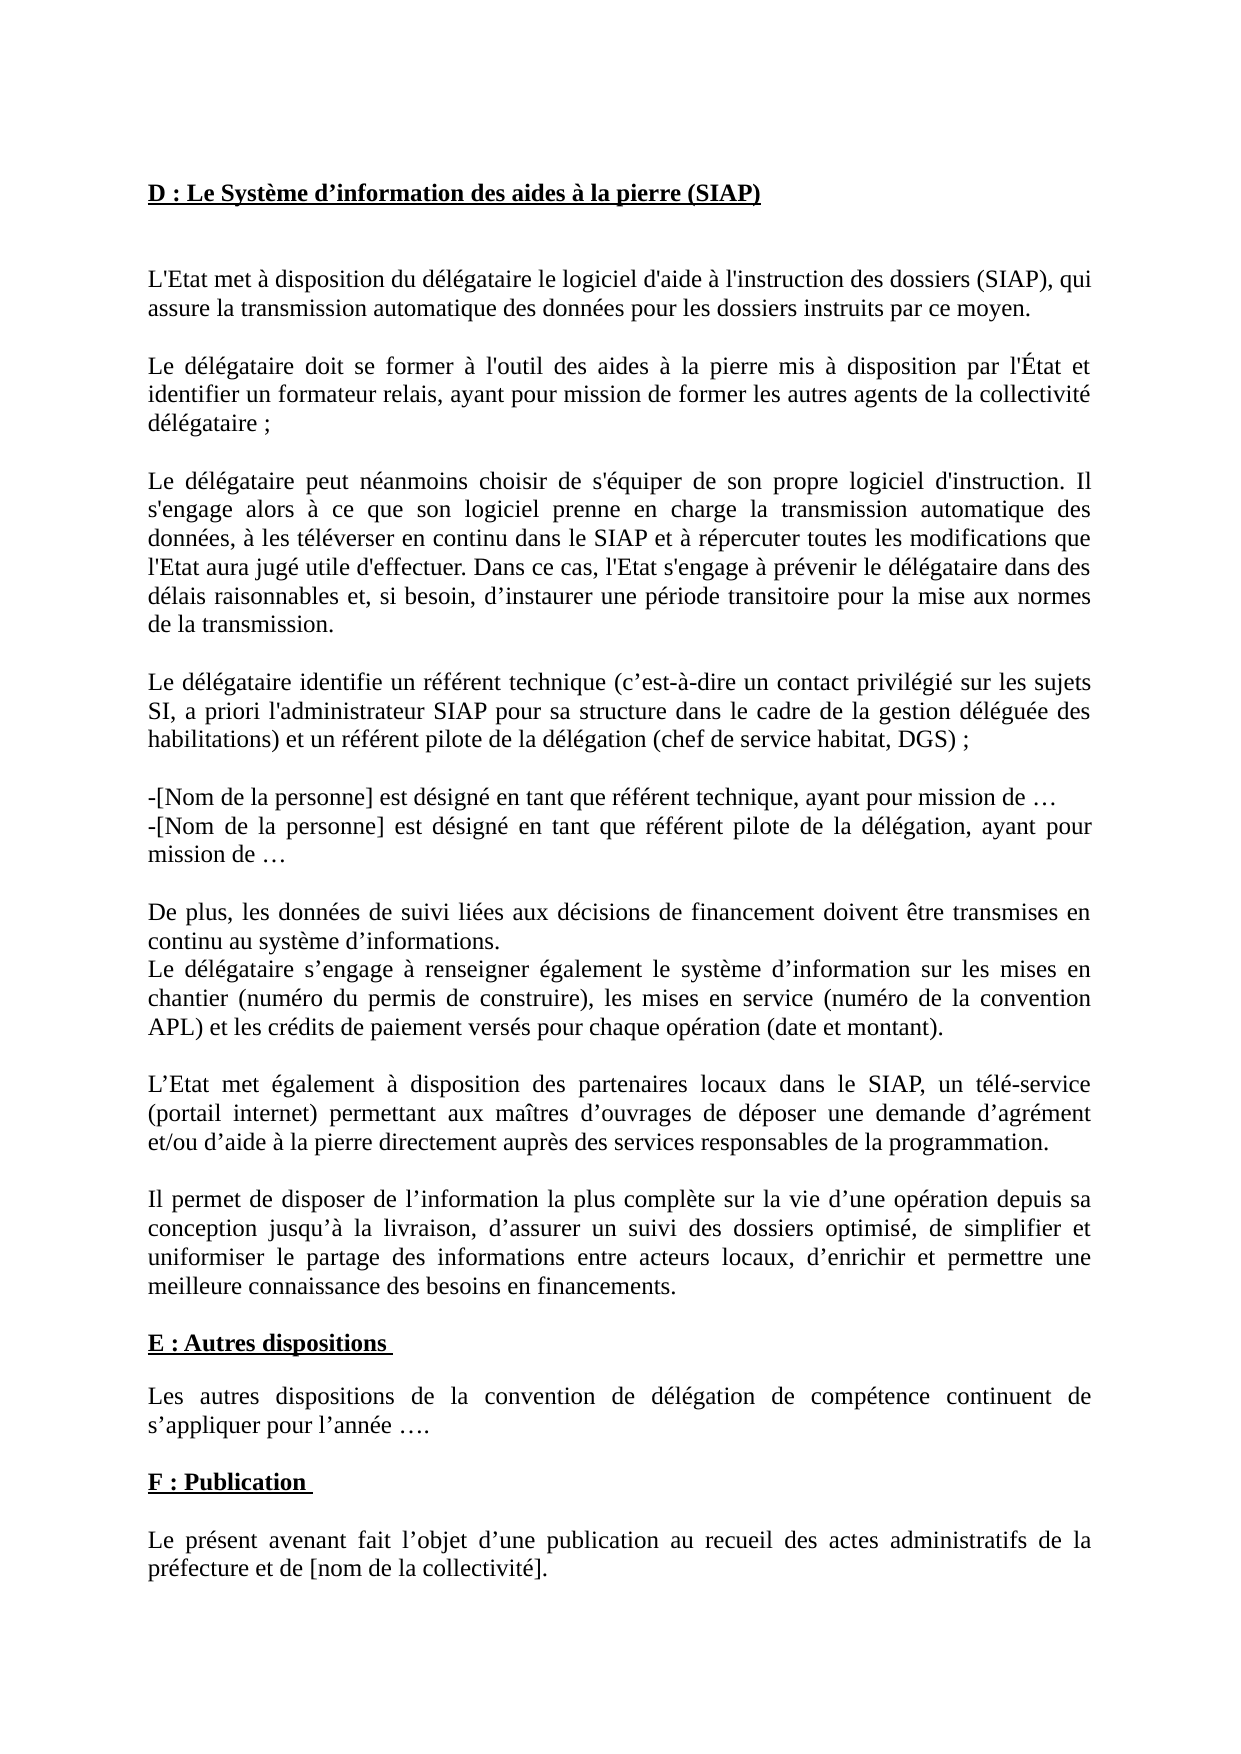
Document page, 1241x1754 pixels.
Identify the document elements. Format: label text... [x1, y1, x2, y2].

text L’Etat met également à disposition des partenaires locaux dans le SIAP, un télé-service (portail internet) permettant aux maîtres d’ouvrages de déposer une demande d’agrément et/ou d’aide à la pierre directement auprès des services responsables de la programmation. [148, 1069, 1092, 1156]
text Le délégataire peut néanmoins choisir de s'équiper de son propre logiciel d'instruction. Il s'engage alors à ce que son logiciel prenne en charge la transmission automatique des données, à les téléverser en continu dans le SIAP et à répercuter toutes les modifications que l'Etat aura jugé utile d'effectuer. Dans ce cas, l'Etat s'engage à prévenir le délégataire dans des délais raisonnables et, si besoin, d’instaurer une période transitoire pour la mise aux normes de la transmission. [148, 466, 1092, 638]
text Le présent avenant fait l’objet d’une publication au recueil des actes administratifs de la préfecture et de [nom de la collectivité]. [148, 1525, 1092, 1582]
text E : Autres dispositions [148, 1328, 1092, 1357]
text Les autres dispositions de la convention de délégation de compétence continuent de s’appliquer pour l’année …. [148, 1381, 1092, 1438]
text -[Nom de la personne] est désigné en tant que référent pilote de la délégation, ayant pour mission de … [148, 811, 1092, 868]
text Le délégataire s’engage à renseigner également le système d’information sur les mises en chantier (numéro du permis de construire), les mises en service (numéro de la convention APL) et les crédits de paiement versés pour chaque opération (date et montant). [148, 954, 1092, 1041]
text F : Publication [148, 1467, 1092, 1496]
text Le délégataire identifie un référent technique (c’est-à-dire un contact privilégié sur les sujets SI, a priori l'administrateur SIAP pour sa structure dans le cadre de la gestion déléguée des habilitations) et un référent pilote de la délégation (chef de service habitat, DGS) ; [148, 667, 1092, 753]
text De plus, les données de suivi liées aux décisions de financement doivent être transmises en continu au système d’informations. [148, 897, 1092, 954]
text Le délégataire doit se former à l'outil des aides à la pierre mis à disposition par l'État et identifier un formateur relais, ayant pour mission de former les autres agents de la collectivité délégataire ; [148, 351, 1092, 437]
text L'Etat met à disposition du délégataire le logiciel d'aide à l'instruction des dossiers (SIAP), qui assure la transmission automatique des données pour les dossiers instruits par ce moyen. [148, 264, 1092, 322]
text -[Nom de la personne] est désigné en tant que référent technique, ayant pour mission de … [148, 782, 1092, 811]
text D : Le Système d’information des aides à la pierre (SIAP) [148, 178, 1092, 207]
text Il permet de disposer de l’information la plus complète sur la vie d’une opération depuis sa conception jusqu’à la livraison, d’assurer un suivi des dossiers optimisé, de simplifier et uniformiser le partage des informations entre acteurs locaux, d’enrichir et permettre une meilleure connaissance des besoins en financements. [148, 1184, 1092, 1299]
